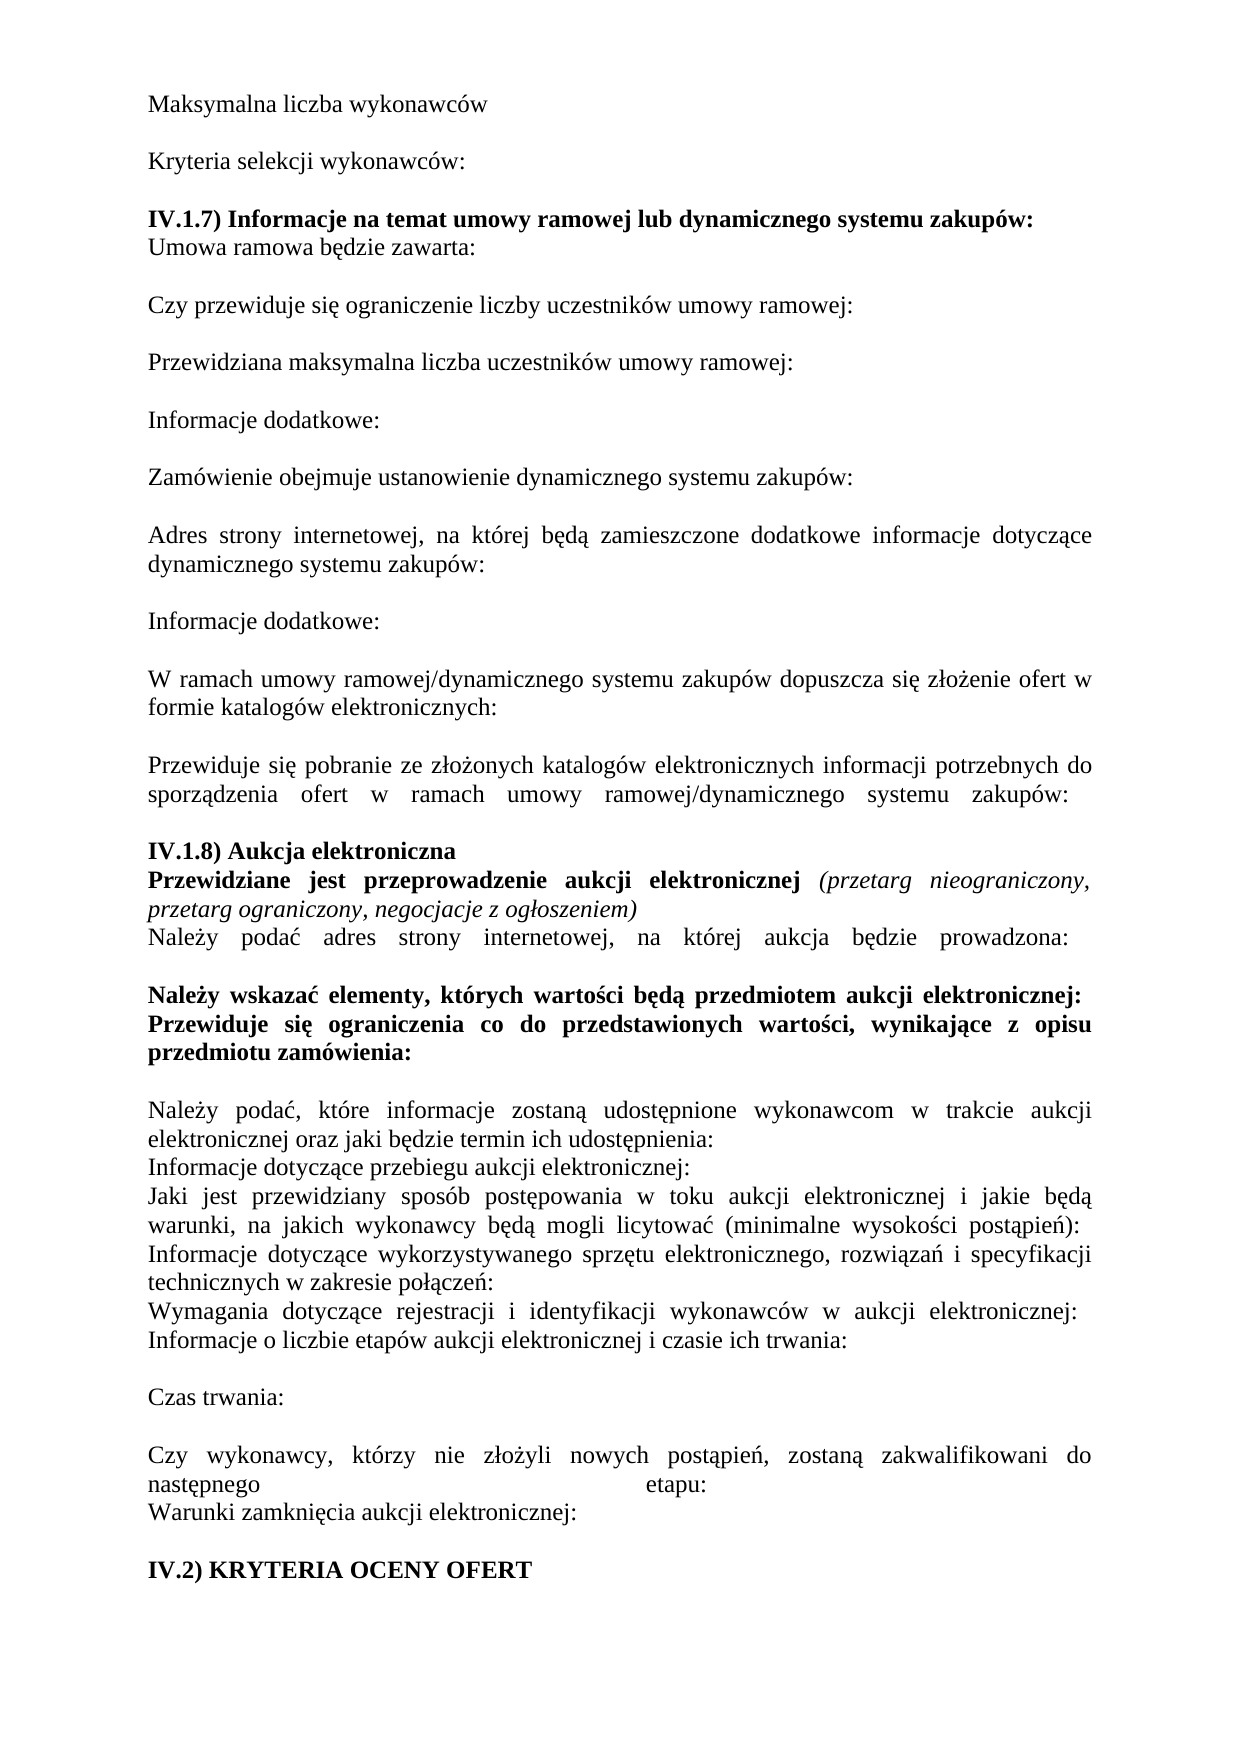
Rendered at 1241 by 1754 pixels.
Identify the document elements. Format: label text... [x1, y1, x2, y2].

text Umowa ramowa będzie zawarta: [148, 232, 1093, 261]
text Jaki jest przewidziany sposób postępowania w toku aukcji elektronicznej i jakie będą warunki, na jakich wykonawcy będą mogli licytować (minimalne wysokości postąpień): Informacje dotyczące wykorzystywanego sprzętu elektronicznego, rozwiązań i specyfikacji technicznych w zakresie połączeń: [148, 1181, 1093, 1296]
text Czy przewiduje się ograniczenie liczby uczestników umowy ramowej: [148, 261, 1093, 319]
text Należy podać adres strony internetowej, na której aukcja będzie prowadzona: Należy wskazać elementy, których wartości będą przedmiotem aukcji elektronicznej: Przewiduje się ograniczenia co do przedstawionych wartości, wynikające z opisu przedmiotu zamówienia: [148, 922, 1093, 1066]
text W ramach umowy ramowej/dynamicznego systemu zakupów dopuszcza się złożenie ofert w formie katalogów elektronicznych: [148, 635, 1093, 721]
text Informacje dodatkowe: [148, 577, 1093, 635]
text Należy podać, które informacje zostaną udostępnione wykonawcom w trakcie aukcji elektronicznej oraz jaki będzie termin ich udostępnienia: [148, 1066, 1093, 1152]
text Informacje dodatkowe: [148, 376, 1093, 434]
text Maksymalna liczba wykonawców [148, 89, 1093, 117]
text Kryteria selekcji wykonawców: [148, 117, 1093, 175]
text Przewidziane jest przeprowadzenie aukcji elektronicznej (przetarg nieograniczony, przetarg ograniczony, negocjacje z ogłoszeniem) [148, 865, 1093, 922]
text Czy wykonawcy, którzy nie złożyli nowych postąpień, zostaną zakwalifikowani do następnego etapu: Warunki zamknięcia aukcji elektronicznej: [148, 1411, 1093, 1526]
text Przewiduje się pobranie ze złożonych katalogów elektronicznych informacji potrzebnych do sporządzenia ofert w ramach umowy ramowej/dynamicznego systemu zakupów: IV.1.8) Aukcja elektroniczna [148, 721, 1093, 865]
text Informacje dotyczące przebiegu aukcji elektronicznej: [148, 1152, 1093, 1181]
text Czas trwania: [148, 1354, 1093, 1411]
text IV.2) KRYTERIA OCENY OFERT [148, 1526, 1093, 1584]
text IV.1.7) Informacje na temat umowy ramowej lub dynamicznego systemu zakupów: [148, 175, 1093, 232]
text Adres strony internetowej, na której będą zamieszczone dodatkowe informacje dotyczące dynamicznego systemu zakupów: [148, 491, 1093, 577]
text Przewidziana maksymalna liczba uczestników umowy ramowej: [148, 319, 1093, 376]
text Zamówienie obejmuje ustanowienie dynamicznego systemu zakupów: [148, 434, 1093, 491]
text Wymagania dotyczące rejestracji i identyfikacji wykonawców w aukcji elektronicznej: Informacje o liczbie etapów aukcji elektronicznej i czasie ich trwania: [148, 1296, 1093, 1354]
